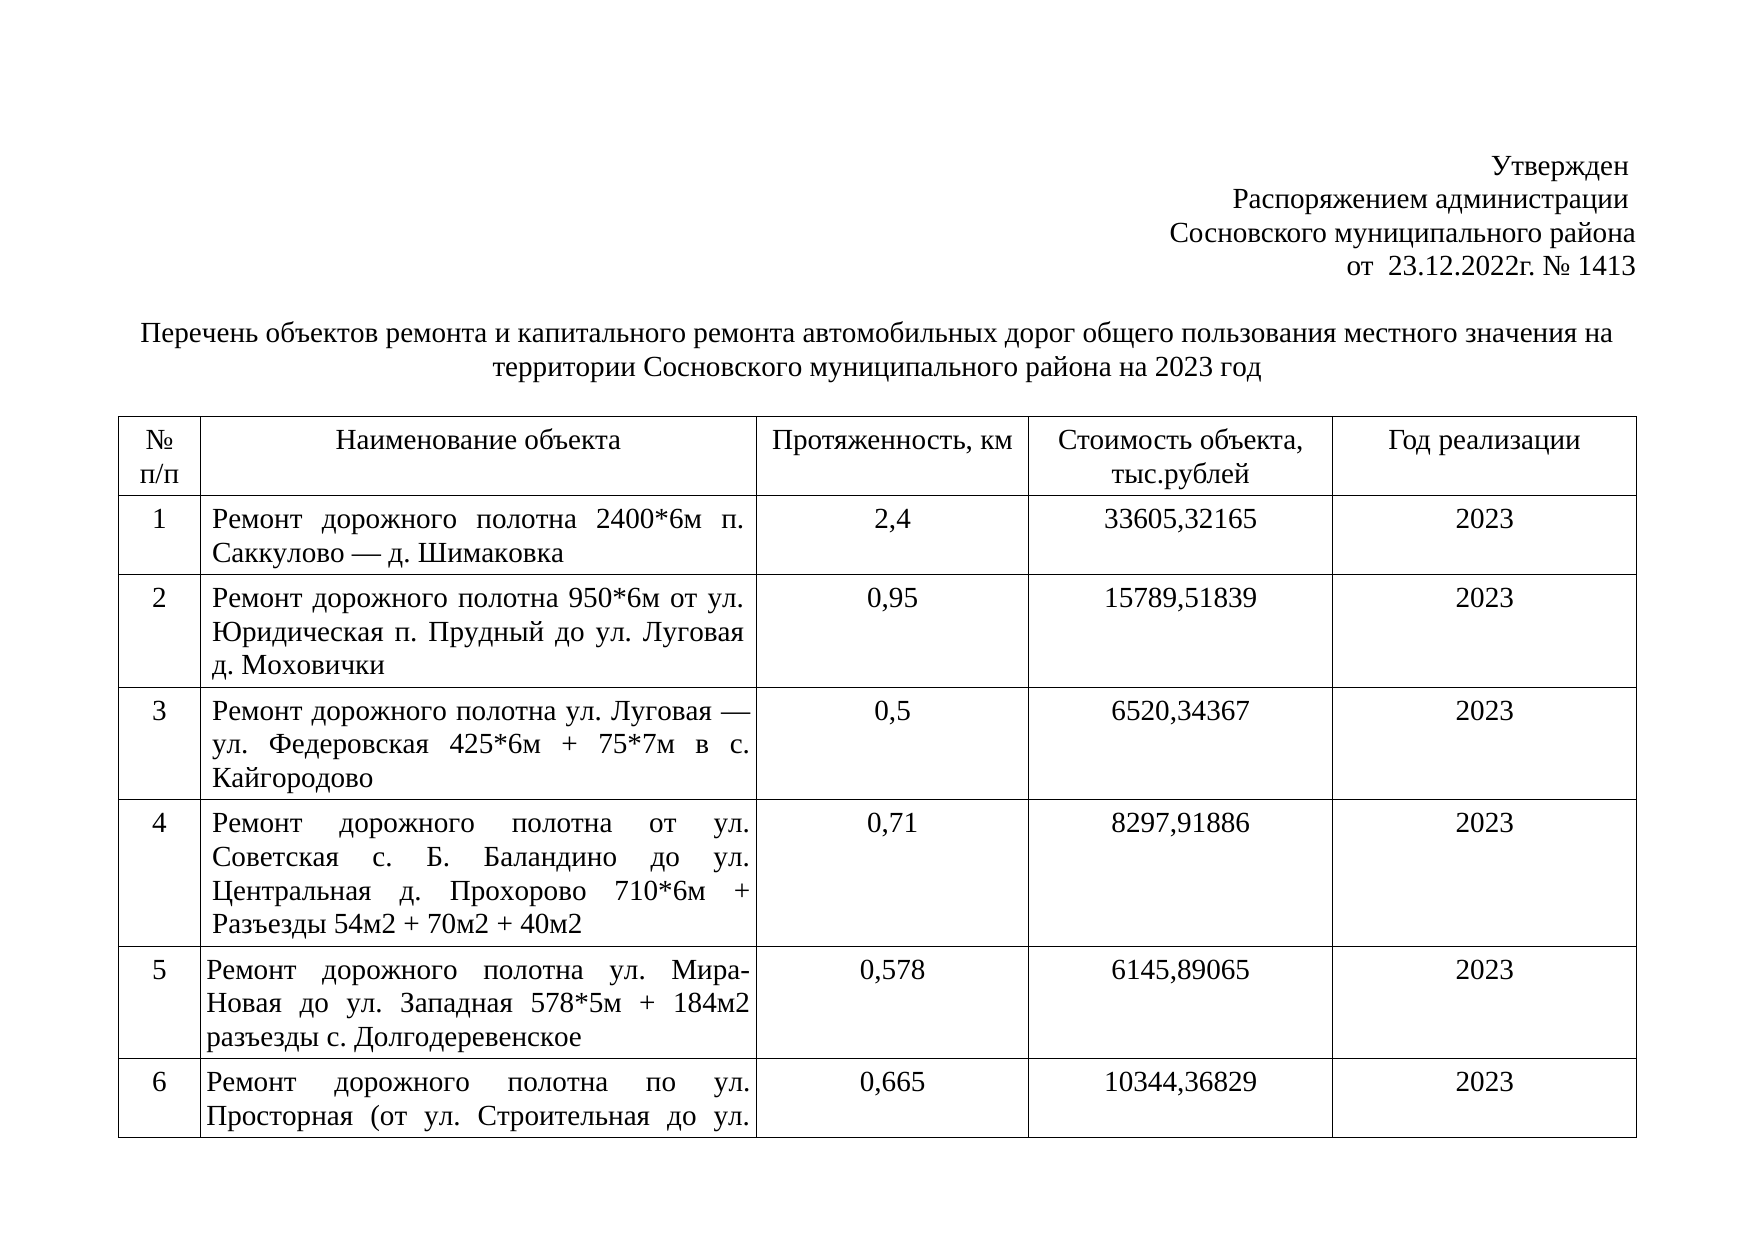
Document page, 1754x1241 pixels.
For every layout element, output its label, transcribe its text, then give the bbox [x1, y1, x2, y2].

table_cell 0,665 [757, 1059, 1028, 1137]
table_header Стоимость объекта, тыс.рублей [1029, 417, 1332, 495]
table_cell 0,578 [757, 947, 1028, 1058]
table_cell 2023 [1333, 575, 1636, 687]
table_cell 2 [119, 575, 200, 687]
text Сосновского муниципального района [118, 215, 1636, 248]
table_cell 6145,89065 [1029, 947, 1332, 1058]
table_cell 6520,34367 [1029, 688, 1332, 799]
table_cell 0,95 [757, 575, 1028, 687]
table_cell Ремонт дорожного полотна 950*6м от ул. Юридическая п. Прудный до ул. Луговая д. Моховички [201, 575, 756, 687]
table_cell 6 [119, 1059, 200, 1137]
table_header № п/п [119, 417, 200, 495]
text Распоряжением администрации [118, 181, 1636, 215]
table_cell 15789,51839 [1029, 575, 1332, 687]
table_cell 2023 [1333, 947, 1636, 1058]
table_header Наименование объекта [201, 417, 756, 495]
table_cell 8297,91886 [1029, 800, 1332, 946]
table_cell 2023 [1333, 800, 1636, 946]
table_header Протяженность, км [757, 417, 1028, 495]
table_cell Ремонт дорожного полотна по ул. Просторная (от ул. Строительная до ул. [201, 1059, 756, 1137]
table_cell 2023 [1333, 1059, 1636, 1137]
table_cell Ремонт дорожного полотна ул. Мира-Новая до ул. Западная 578*5м + 184м2 разъезды с. Долгодеревенское [201, 947, 756, 1058]
table_cell Ремонт дорожного полотна ул. Луговая — ул. Федеровская 425*6м + 75*7м в с. Кайгородово [201, 688, 756, 799]
table_header Год реализации [1333, 417, 1636, 495]
table_cell 5 [119, 947, 200, 1058]
table_cell 0,5 [757, 688, 1028, 799]
text Утвержден [118, 148, 1636, 181]
table_cell 10344,36829 [1029, 1059, 1332, 1137]
table_cell 33605,32165 [1029, 496, 1332, 574]
table_cell 1 [119, 496, 200, 574]
table_cell Ремонт дорожного полотна 2400*6м п. Саккулово — д. Шимаковка [201, 496, 756, 574]
table_cell 4 [119, 800, 200, 946]
text от 23.12.2022г. № 1413 [118, 248, 1636, 282]
table_cell Ремонт дорожного полотна от ул. Советская с. Б. Баландино до ул. Центральная д. Прохорово 710*6м + Разъезды 54м2 + 70м2 + 40м2 [201, 800, 756, 946]
table_cell 3 [119, 688, 200, 799]
table_cell 2023 [1333, 496, 1636, 574]
text Перечень объектов ремонта и капитального ремонта автомобильных дорог общего пользования местного значения на территории Сосновского муниципального района на 2023 год [118, 315, 1636, 382]
table_cell 0,71 [757, 800, 1028, 946]
table_cell 2023 [1333, 688, 1636, 799]
table_cell 2,4 [757, 496, 1028, 574]
